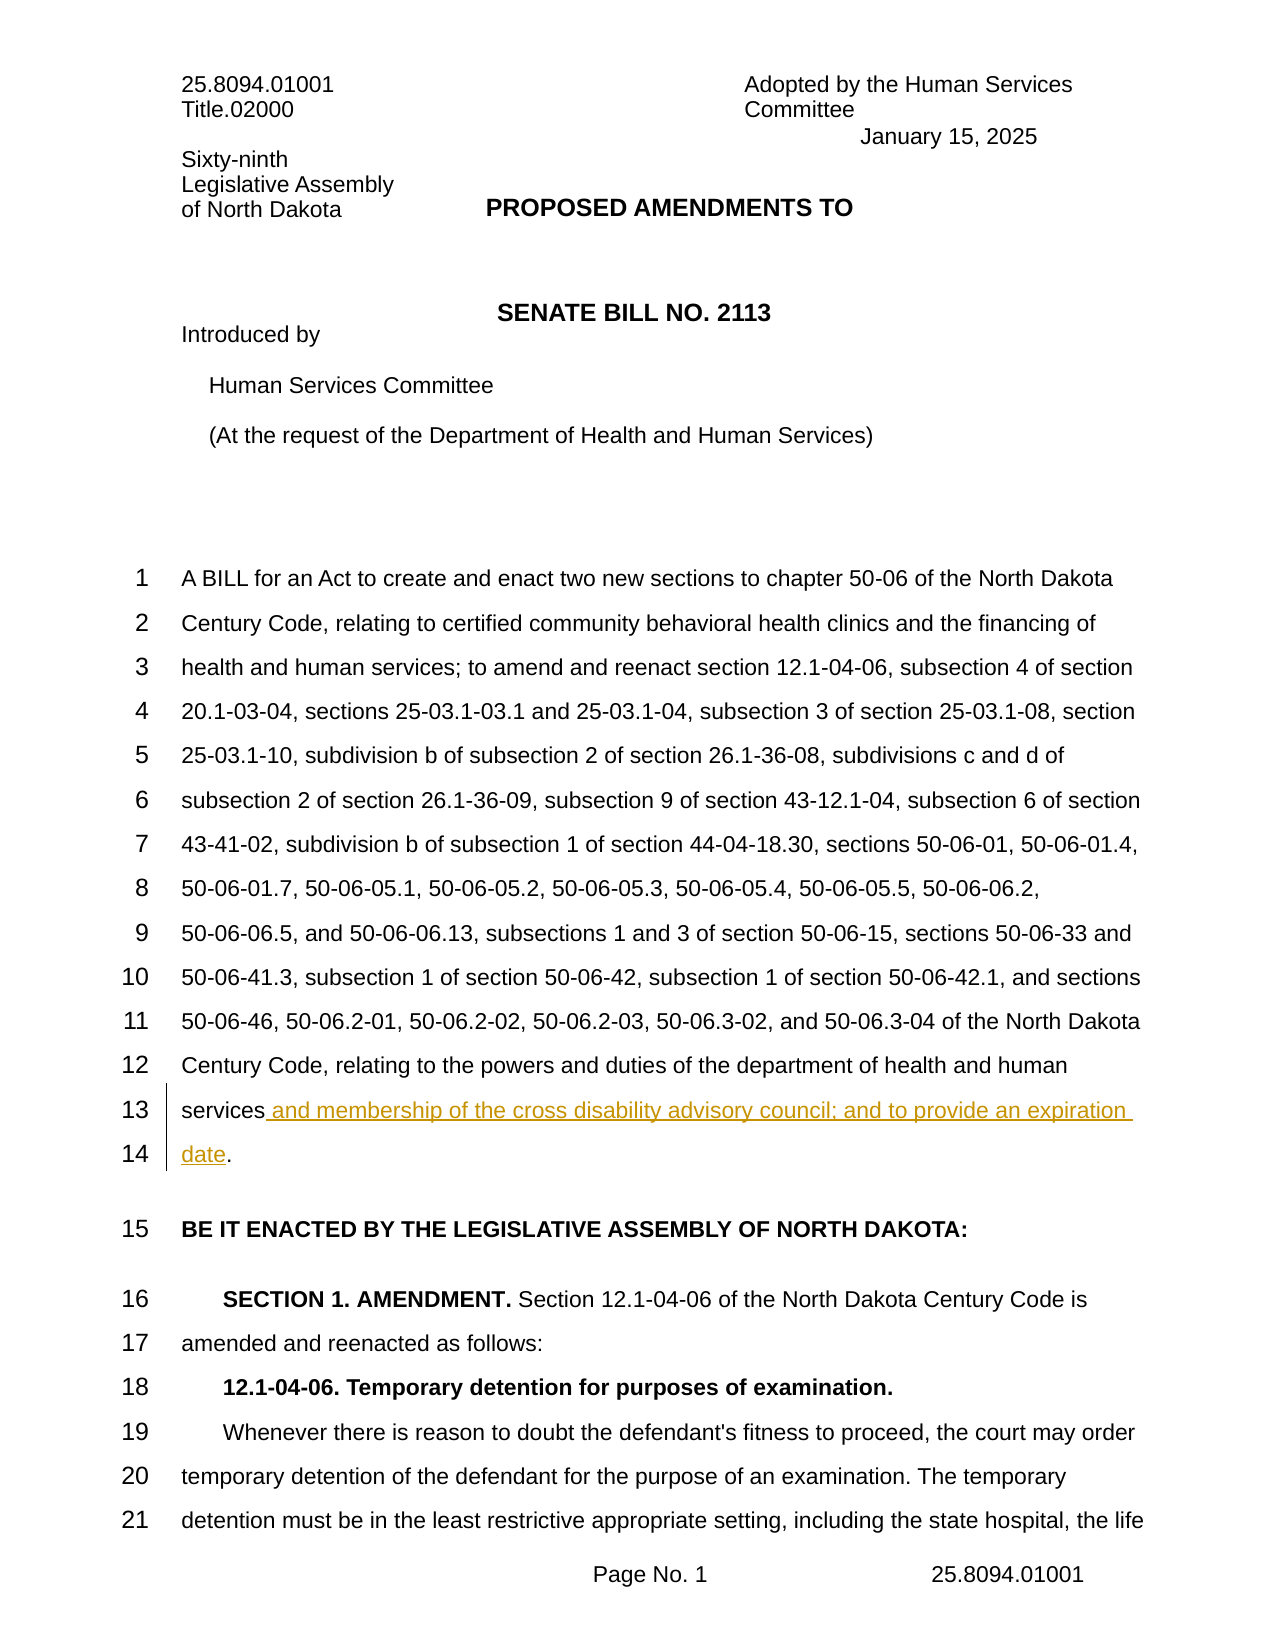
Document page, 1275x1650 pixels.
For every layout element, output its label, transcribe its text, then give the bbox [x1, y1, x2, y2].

text SECTION 1. AMENDMENT. Section 12.1‑04‑06 of the North Dakota Century Code is amended and reenacted as follows: [181, 1272, 1154, 1360]
table_header Adopted by the Human Services Committee [744, 73, 1153, 123]
text Whenever there is reason to doubt the defendant's fitness to proceed, the court may order temporary detention of the defendant for the purpose of an examination. The temporary detention must be in the least restrictive appropriate setting, including the state hospital, the life [181, 1404, 1154, 1537]
text Introduced by [181, 323, 1154, 348]
text (At the request of the Department of Health and Human Services) [208, 425, 1154, 448]
subtitle 12.1‑04‑06. Temporary detention for purposes of examination. [181, 1360, 1154, 1404]
text Legislative Assembly [181, 173, 1154, 198]
title A BILL for an Act to create and enact two new sections to chapter 50‑06 of the North Dakota Century Code, relating to certified community behavioral health clinics and the financing of health and human services; to amend and reenact section 12.1‑04‑06, subsection 4 of section 20.1‑03‑04, sections 25‑03.1‑03.1 and 25‑03.1‑04, subsection 3 of section 25‑03.1‑08, section 25‑03.1‑10, subdivision b of subsection 2 of section 26.1‑36‑08, subdivisions c and d of subsection 2 of section 26.1‑36‑09, subsection 9 of section 43‑12.1‑04, subsection 6 of section 43‑41‑02, subdivision b of subsection 1 of section 44‑04‑18.30, sections 50‑06‑01, 50‑06‑01.4, 50‑06‑01.7, 50‑06‑05.1, 50‑06‑05.2, 50‑06‑05.3, 50‑06‑05.4, 50‑06‑05.5, 50‑06‑06.2, 50‑06‑06.5, and 50‑06‑06.13, subsections 1 and 3 of section 50‑06‑15, sections 50‑06‑33 and 50‑06‑41.3, subsection 1 of section 50‑06‑42, subsection 1 of section 50‑06‑42.1, and sections 50‑06‑46, 50‑06.2‑01, 50‑06.2‑02, 50‑06.2‑03, 50‑06.3‑02, and 50‑06.3‑04 of the North Dakota Century Code, relating to the powers and duties of the department of health and human services and membership of the cross disability advisory council; and to provide an expiration date. [181, 551, 1154, 1171]
table_cell January 15, 2025 [744, 123, 1153, 173]
table_cell Sixty-ninth [181, 123, 744, 173]
title Senate BILL NO. 2113 [490, 297, 771, 326]
text Human Services Committee [208, 375, 1154, 398]
title PROPOSED AMENDMENTS TO [486, 192, 872, 221]
table_header 25.8094.01001 Title.02000 [181, 73, 744, 123]
text BE IT ENACTED BY THE LEGISLATIVE ASSEMBLY OF NORTH DAKOTA: [181, 1202, 1154, 1247]
text of North Dakota [181, 198, 1154, 223]
